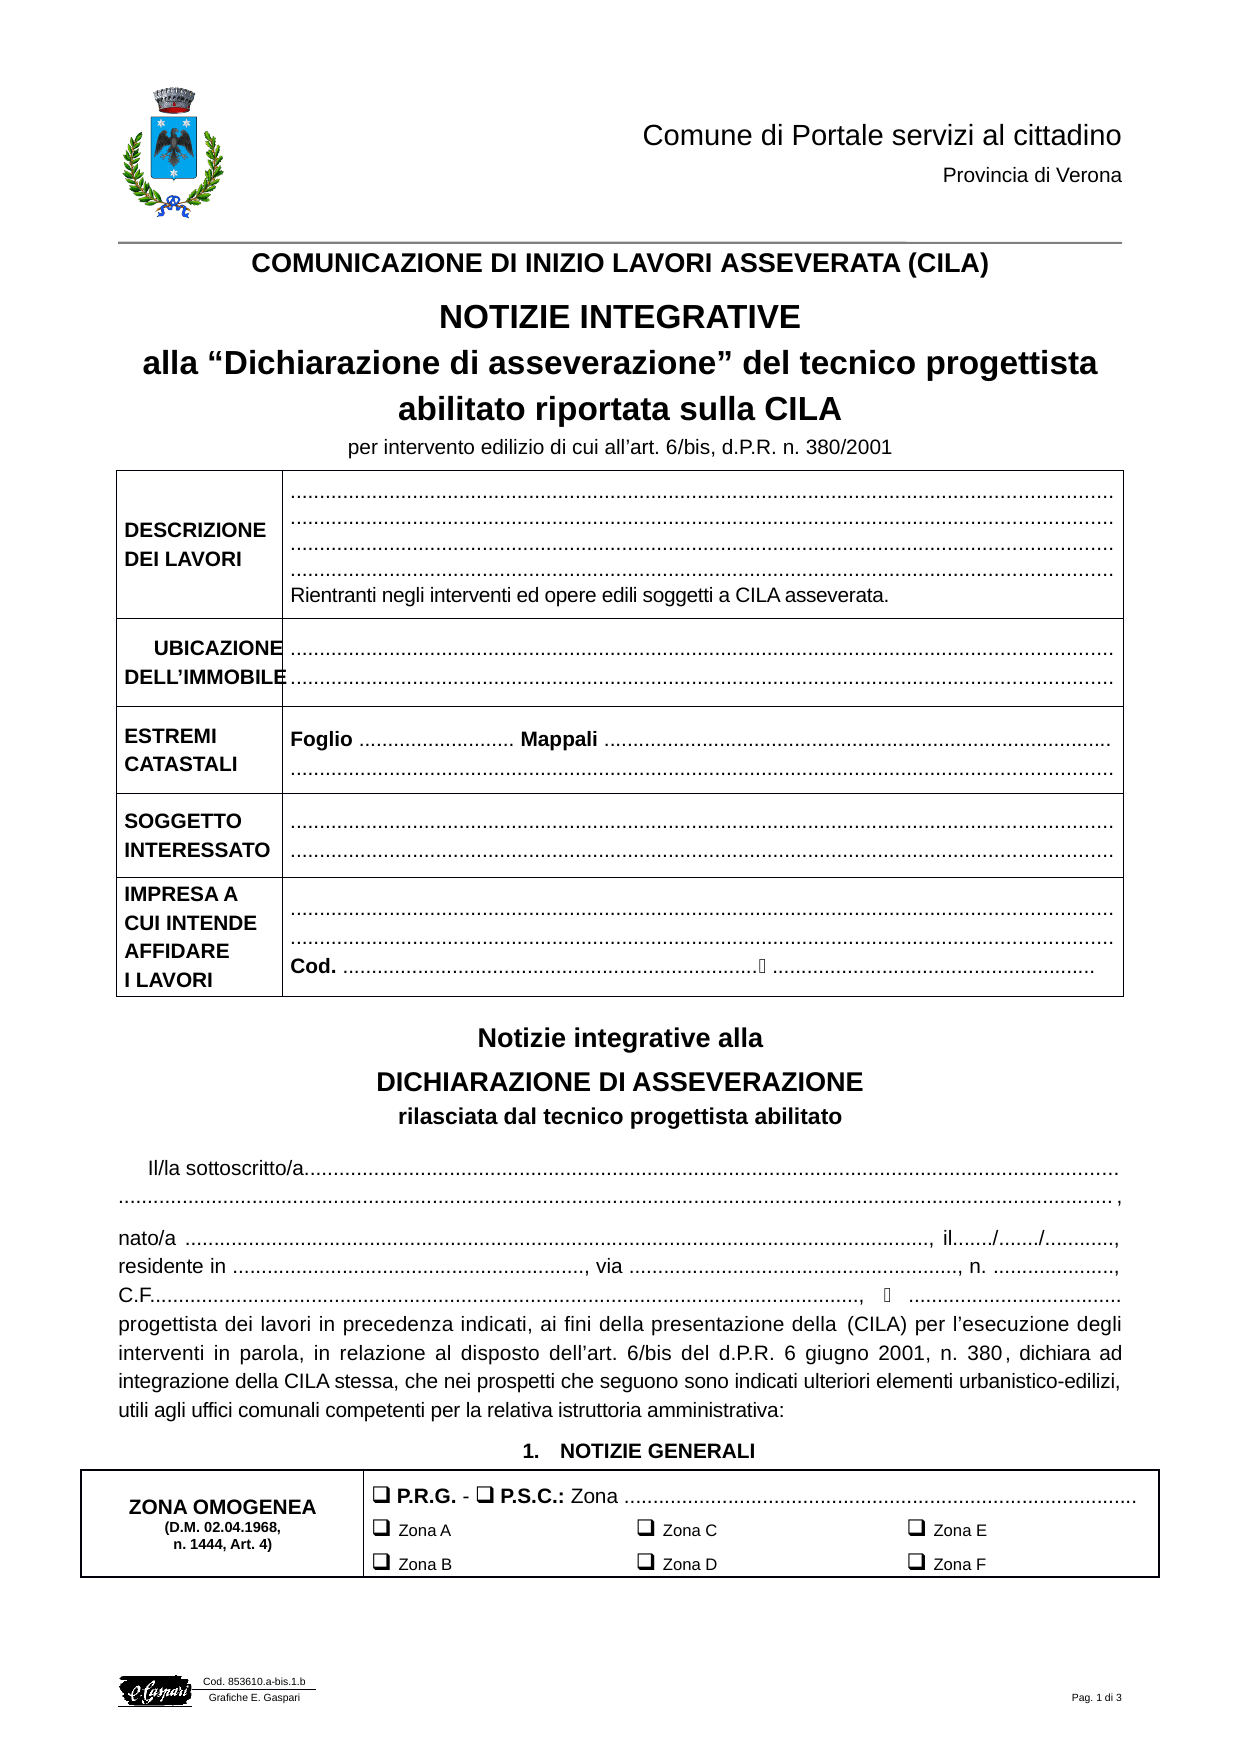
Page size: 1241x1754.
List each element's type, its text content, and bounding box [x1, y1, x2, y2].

table_header Rientranti negli interventi ed opere edili soggetti a CILA asseverata. [283, 471, 1123, 617]
table_cell Foglio ........................... Mappali ........................................................................................ [283, 707, 1123, 793]
text nato/a ................................................................................................................................., il......./......./............, residente in ............................................................., via ........................................................., n. ....................., C.F...........................................................................................................................,  ..................................... progettista dei lavori in precedenza indicati, ai fini della presentazione della (CILA) per l’esecuzione degli interventi in parola, in relazione al disposto dell’art. 6/bis del d.P.R. 6 giugno 2001, n. 380, dichiara ad integrazione della CILA stessa, che nei prospetti che seguono sono indicati ulteriori elementi urbanistico-edilizi, utili agli uffici comunali competenti per la relativa istruttoria amministrativa: [118, 1225, 1122, 1422]
text rilasciata dal tecnico progettista abilitato [118, 1103, 1122, 1130]
table_cell Cod. ........................................................................ ........................................................ [283, 878, 1123, 996]
table_cell SOGGETTO INTERESSATO [117, 794, 282, 877]
text DICHIARAZIONE DI ASSEVERAZIONE [118, 1066, 1122, 1097]
title COMUNICAZIONE DI INIZIO LAVORI ASSEVERATA (CILA) [103, 247, 1137, 278]
list NOTIZIE GENERALI [156, 1439, 1122, 1463]
picture [118, 1674, 192, 1706]
table_header  P.R.G. -  P.S.C.: Zona .........................................................................................  Zona A  Zona C  Zona E  Zona B  Zona D  Zona F [364, 1471, 1158, 1576]
text Comune di Portale servizi al cittadino [224, 118, 1122, 152]
title per intervento edilizio di cui all’art. 6/bis, d.P.R. n. 380/2001 [118, 435, 1122, 459]
table_header DESCRIZIONE DEI LAVORI [117, 471, 282, 617]
table_cell [283, 619, 1123, 706]
text Notizie integrative alla [118, 1022, 1122, 1053]
table_cell UBICAZIONE DELL’IMMOBILE [117, 619, 282, 706]
table_cell ESTREMI CATASTALI [117, 707, 282, 793]
title NOTIZIE INTEGRATIVE [118, 297, 1122, 335]
table_cell IMPRESA A CUI INTENDE AFFIDARE I LAVORI [117, 878, 282, 996]
picture [122, 87, 224, 219]
text Il/la sottoscritto/a , [118, 1155, 1122, 1208]
table_cell [283, 794, 1123, 877]
text Provincia di Verona [224, 163, 1122, 187]
title alla “Dichiarazione di asseverazione” del tecnico progettista abilitato riportata sulla CILA [118, 343, 1122, 427]
table_header ZONA OMOGENEA (D.M. 02.04.1968, n. 1444, Art. 4) [82, 1471, 363, 1576]
